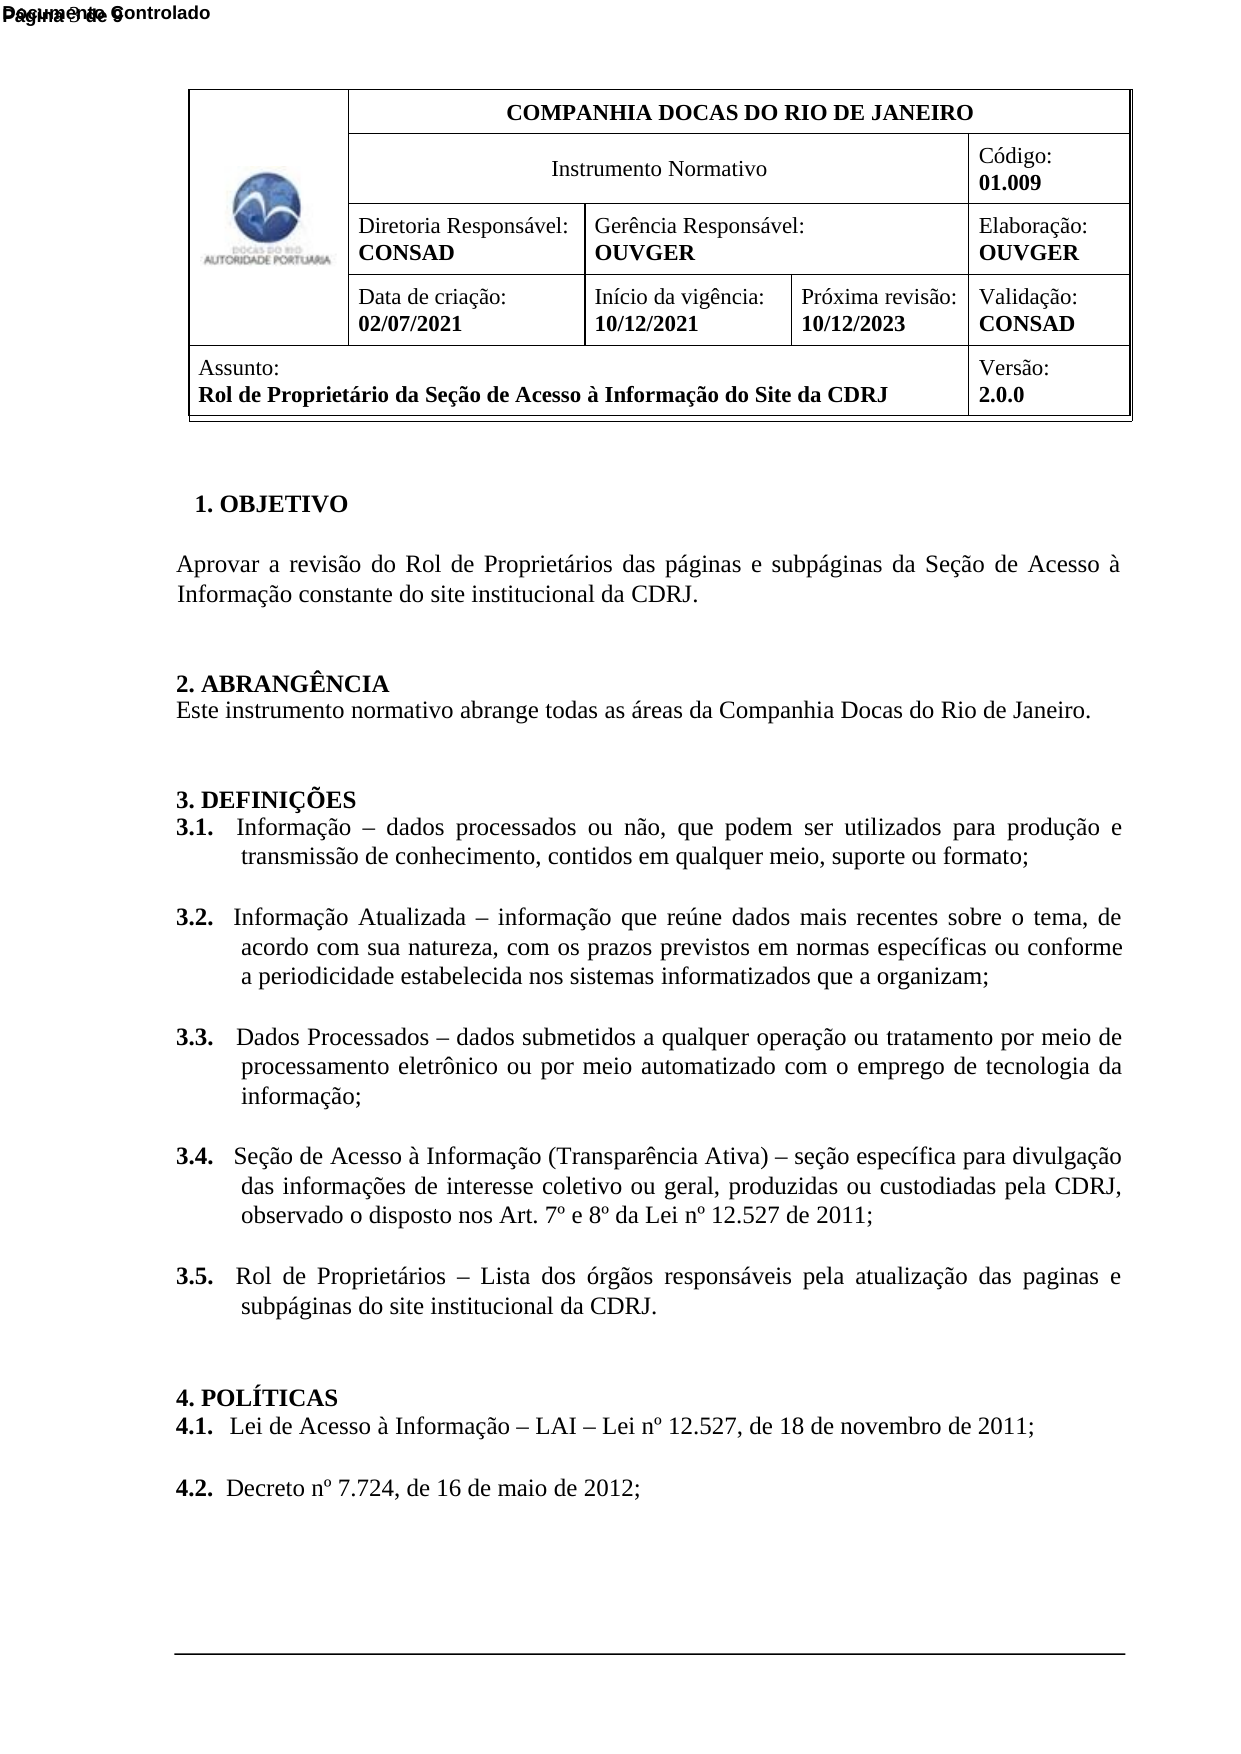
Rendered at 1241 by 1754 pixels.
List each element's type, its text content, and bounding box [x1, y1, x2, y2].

text Aprovar a revisão do Rol de Proprietários das páginas e subpáginas da Seção de Acesso à Informação constante do site institucional da CDRJ. [176, 549, 1144, 608]
list Rol de Proprietários – Lista dos órgãos responsáveis pela atualização das paginas e subpáginas do site institucional da CDRJ. [176, 1261, 1123, 1320]
text Este instrumento normativo abrange todas as áreas da Companhia Docas do Rio de Janeiro. [176, 695, 1144, 724]
list Informação – dados processados ou não, que podem ser utilizados para produção e transmissão de conhecimento, contidos em qualquer meio, suporte ou formato; [176, 812, 1123, 870]
text 1. OBJETIVO [194, 489, 1149, 518]
list Lei de Acesso à Informação – LAI – Lei nº 12.527, de 18 de novembro de 2011; [176, 1411, 1144, 1440]
picture [200, 166, 337, 268]
text 2. ABRANGÊNCIA [176, 669, 1130, 695]
list Informação Atualizada – informação que reúne dados mais recentes sobre o tema, de acordo com sua natureza, com os prazos previstos em normas específicas ou conforme a periodicidade estabelecida nos sistemas informatizados que a organizam; [176, 902, 1123, 990]
list Decreto nº 7.724, de 16 de maio de 2012; [176, 1473, 1144, 1502]
list Dados Processados – dados submetidos a qualquer operação ou tratamento por meio de processamento eletrônico ou por meio automatizado com o emprego de tecnologia da informação; [176, 1022, 1123, 1110]
text 4. POLÍTICAS [176, 1383, 1130, 1411]
list Seção de Acesso à Informação (Transparência Ativa) – seção específica para divulgação das informações de interesse coletivo ou geral, produzidas ou custodiadas pela CDRJ, observado o disposto nos Art. 7º e 8º da Lei nº 12.527 de 2011; [176, 1141, 1123, 1229]
text 3. DEFINIÇÕES [176, 785, 1130, 814]
